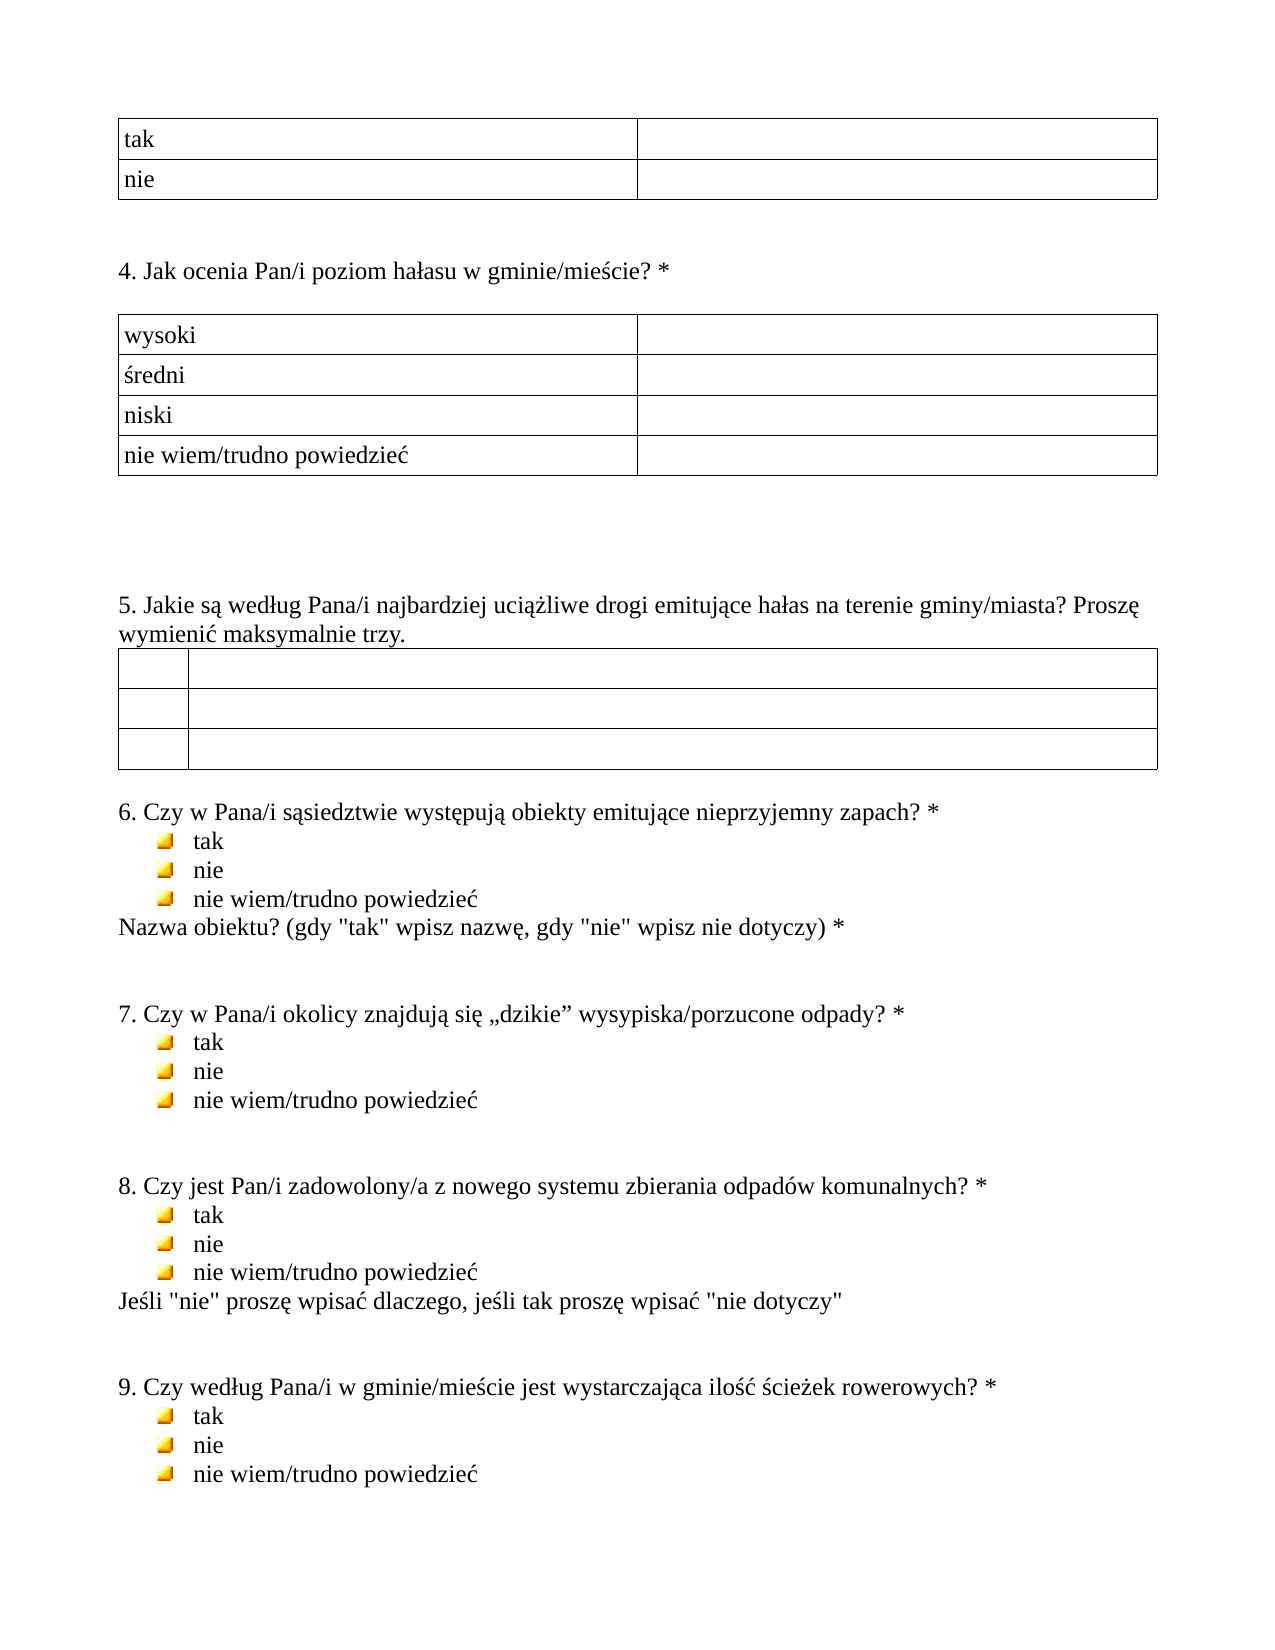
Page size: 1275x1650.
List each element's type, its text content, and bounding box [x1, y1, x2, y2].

picture [156, 1235, 173, 1251]
list nie wiem/trudno powiedzieć [156, 1085, 1157, 1114]
picture [156, 1034, 173, 1050]
table_cell [119, 689, 188, 728]
table_cell średni [119, 355, 637, 394]
table_header [638, 119, 1157, 158]
picture [156, 832, 173, 849]
picture [156, 1091, 173, 1108]
table_cell nie [119, 160, 637, 199]
list nie wiem/trudno powiedzieć [156, 884, 1157, 912]
text Nazwa obiektu? (gdy "tak" wpisz nazwę, gdy "nie" wpisz nie dotyczy) * [118, 912, 1157, 941]
picture [156, 1264, 173, 1280]
list tak [156, 1200, 1157, 1229]
text 6. Czy w Pana/i sąsiedztwie występują obiekty emitujące nieprzyjemny zapach? * [118, 797, 1157, 826]
text 5. Jakie są według Pana/i najbardziej uciążliwe drogi emitujące hałas na terenie gminy/miasta? Proszę wymienić maksymalnie trzy. [118, 590, 1157, 648]
table_header tak [119, 119, 637, 158]
list nie [156, 1430, 1157, 1459]
table_cell [638, 436, 1157, 475]
text 8. Czy jest Pan/i zadowolony/a z nowego systemu zbierania odpadów komunalnych? * [118, 1171, 1157, 1200]
picture [156, 1206, 173, 1223]
text 7. Czy w Pana/i okolicy znajdują się „dzikie” wysypiska/porzucone odpady? * [118, 999, 1157, 1027]
table_cell [189, 729, 1157, 769]
table_header wysoki [119, 315, 637, 354]
table_cell [189, 689, 1157, 728]
text 9. Czy według Pana/i w gminie/mieście jest wystarczająca ilość ścieżek rowerowych? * [118, 1372, 1157, 1401]
list nie wiem/trudno powiedzieć [156, 1459, 1157, 1487]
table_cell [638, 396, 1157, 435]
list nie [156, 1056, 1157, 1085]
table_cell [638, 355, 1157, 394]
picture [156, 890, 173, 906]
table_cell [638, 160, 1157, 199]
picture [156, 861, 173, 878]
text 4. Jak ocenia Pan/i poziom hałasu w gminie/mieście? * [118, 256, 1157, 285]
table_cell nie wiem/trudno powiedzieć [119, 436, 637, 475]
picture [156, 1465, 173, 1481]
picture [156, 1436, 173, 1453]
table_cell [119, 729, 188, 769]
table_header [119, 649, 188, 688]
picture [156, 1407, 173, 1424]
picture [156, 1062, 173, 1079]
table_cell niski [119, 396, 637, 435]
table_header [189, 649, 1157, 688]
list nie [156, 1229, 1157, 1257]
list nie wiem/trudno powiedzieć [156, 1257, 1157, 1286]
table_header [638, 315, 1157, 354]
list tak [156, 1401, 1157, 1430]
text Jeśli "nie" proszę wpisać dlaczego, jeśli tak proszę wpisać "nie dotyczy" [118, 1286, 1157, 1315]
list tak [156, 1027, 1157, 1056]
list tak [156, 826, 1157, 855]
list nie [156, 855, 1157, 884]
